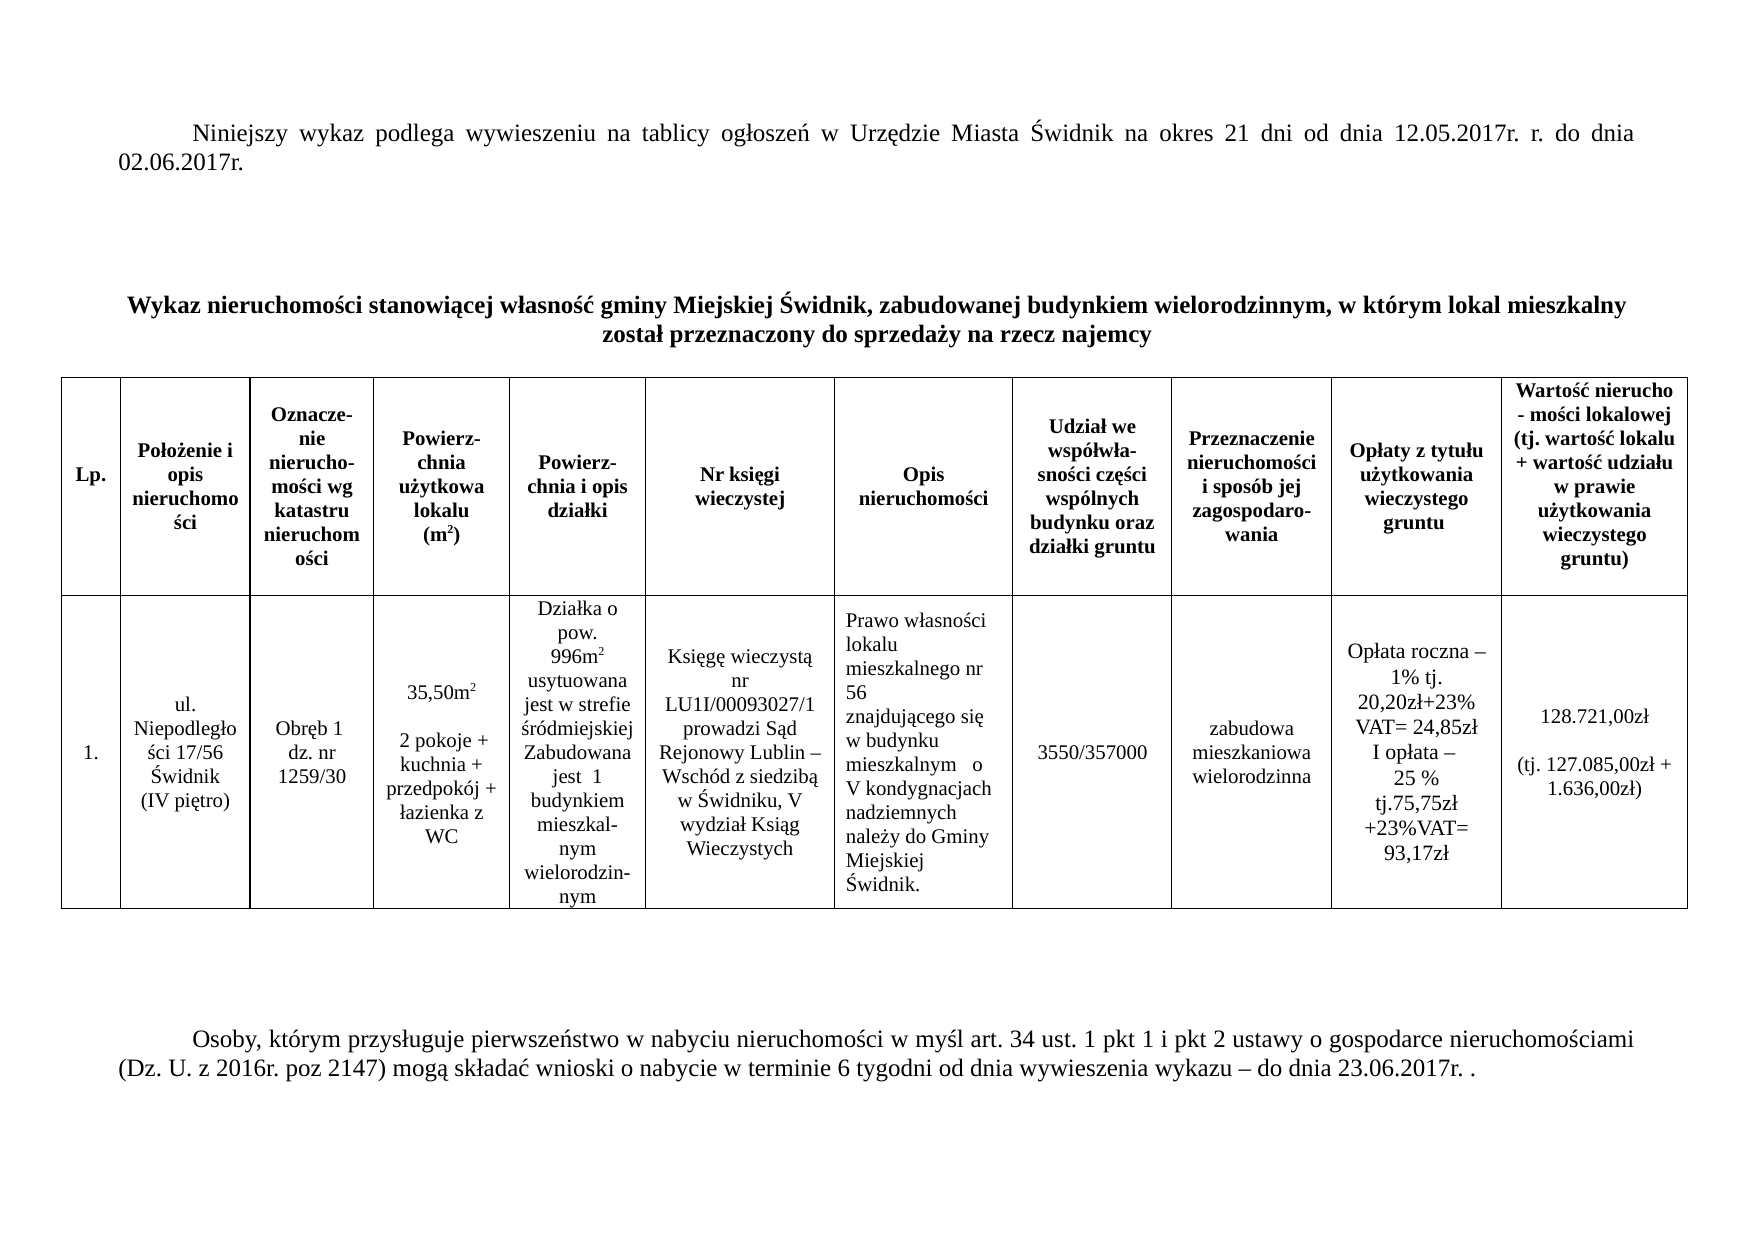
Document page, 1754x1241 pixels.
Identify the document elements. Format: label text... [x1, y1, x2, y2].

table_header Wartość nierucho - mości lokalowej (tj. wartość lokalu + wartość udziału w prawie użytkowania wieczystego gruntu) [1502, 378, 1687, 594]
table_cell Prawo własności lokalu mieszkalnego nr 56 znajdującego się w budynku mieszkalnym o V kondygnacjach nadziemnych należy do Gminy Miejskiej Świdnik. [835, 596, 1012, 908]
table_cell Opłata roczna – 1% tj. 20,20zł+23% VAT= 24,85zł I opłata – 25 % tj.75,75zł +23%VAT= 93,17zł [1332, 596, 1501, 908]
table_header Opłaty z tytułu użytkowania wieczystego gruntu [1332, 378, 1501, 594]
table_cell ul. Niepodległości 17/56 Świdnik (IV piętro) [121, 596, 249, 908]
text Wykaz nieruchomości stanowiącej własność gminy Miejskiej Świdnik, zabudowanej budynkiem wielorodzinnym, w którym lokal mieszkalny został przeznaczony do sprzedaży na rzecz najemcy [118, 291, 1636, 348]
table_cell 1. [62, 596, 120, 908]
table_header Położenie i opis nieruchomości [121, 378, 249, 594]
text Osoby, którym przysługuje pierwszeństwo w nabyciu nieruchomości w myśl art. 34 ust. 1 pkt 1 i pkt 2 ustawy o gospodarce nieruchomościami (Dz. U. z 2016r. poz 2147) mogą składać wnioski o nabycie w terminie 6 tygodni od dnia wywieszenia wykazu – do dnia 23.06.2017r. . [118, 1024, 1636, 1082]
table_cell 3550/357000 [1013, 596, 1171, 908]
text Niniejszy wykaz podlega wywieszeniu na tablicy ogłoszeń w Urzędzie Miasta Świdnik na okres 21 dni od dnia 12.05.2017r. r. do dnia 02.06.2017r. [118, 118, 1636, 176]
table_cell Obręb 1 dz. nr 1259/30 [251, 596, 373, 908]
table_header Oznacze-nie nierucho-mości wg katastru nieruchomości [251, 378, 373, 594]
table_cell 35,50m2 2 pokoje + kuchnia + przedpokój + łazienka z WC [374, 596, 509, 908]
table_header Lp. [62, 378, 120, 594]
table_header Udział we współwła-sności części wspólnych budynku oraz działki gruntu [1013, 378, 1171, 594]
table_cell Księgę wieczystą nr LU1I/00093027/1 prowadzi Sąd Rejonowy Lublin – Wschód z siedzibą w Świdniku, V wydział Ksiąg Wieczystych [646, 596, 834, 908]
table_header Powierz-chnia i opis działki [510, 378, 645, 594]
table_cell zabudowa mieszkaniowa wielorodzinna [1172, 596, 1331, 908]
table_cell 128.721,00zł (tj. 127.085,00zł + 1.636,00zł) [1502, 596, 1687, 908]
table_cell Działka o pow. 996m2 usytuowana jest w strefie śródmiejskiej Zabudowana jest 1 budynkiem mieszkal-nym wielorodzin-nym [510, 596, 645, 908]
table_header Nr księgi wieczystej [646, 378, 834, 594]
table_header Powierz-chnia użytkowa lokalu (m2) [374, 378, 509, 594]
table_header Opis nieruchomości [835, 378, 1012, 594]
table_header Przeznaczenie nieruchomości i sposób jej zagospodaro-wania [1172, 378, 1331, 594]
